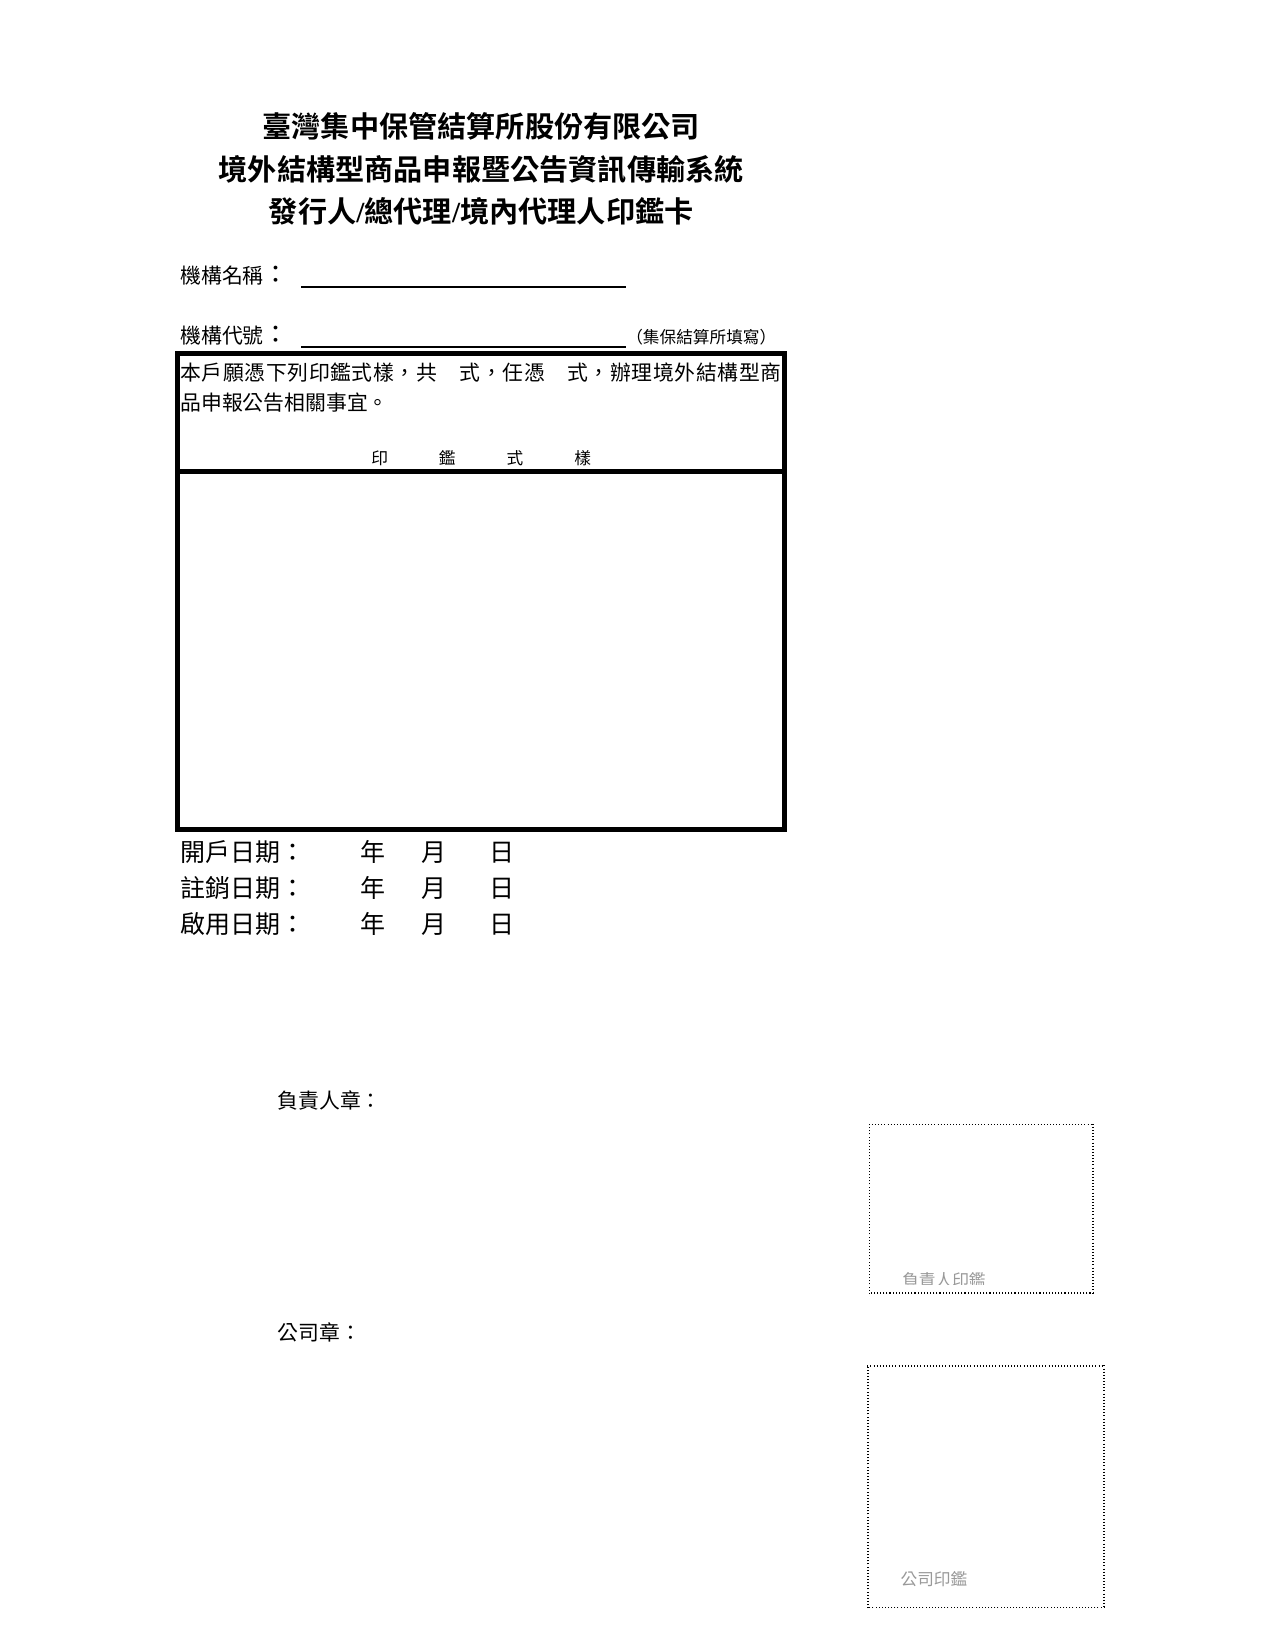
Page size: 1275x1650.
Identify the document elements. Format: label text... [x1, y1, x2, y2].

text 公司印鑑 [884, 1566, 1088, 1590]
text 公司章： [177, 1316, 1157, 1346]
table_header 臺灣集中保管結算所股份有限公司 境外結構型商品申報暨公告資訊傳輸系統 發行人/總代理/境內代理人印鑑卡 機構名稱： 機構代號： （集保結算所填寫） [177, 104, 784, 351]
table_cell 開戶日期：2002年1 月18 日 註銷日期：2002年1 月18 日 啟用日期：2002年1 月18 日 [177, 832, 784, 941]
text 負責人章： [177, 1084, 1157, 1115]
text 負責人印鑑 [885, 1267, 1077, 1285]
table_cell 本戶願憑下列印鑑式樣，共 式，任憑 式，辦理境外結構型商品申報公告相關事宜。 印鑑式樣 [180, 356, 782, 469]
table_cell [180, 474, 782, 827]
